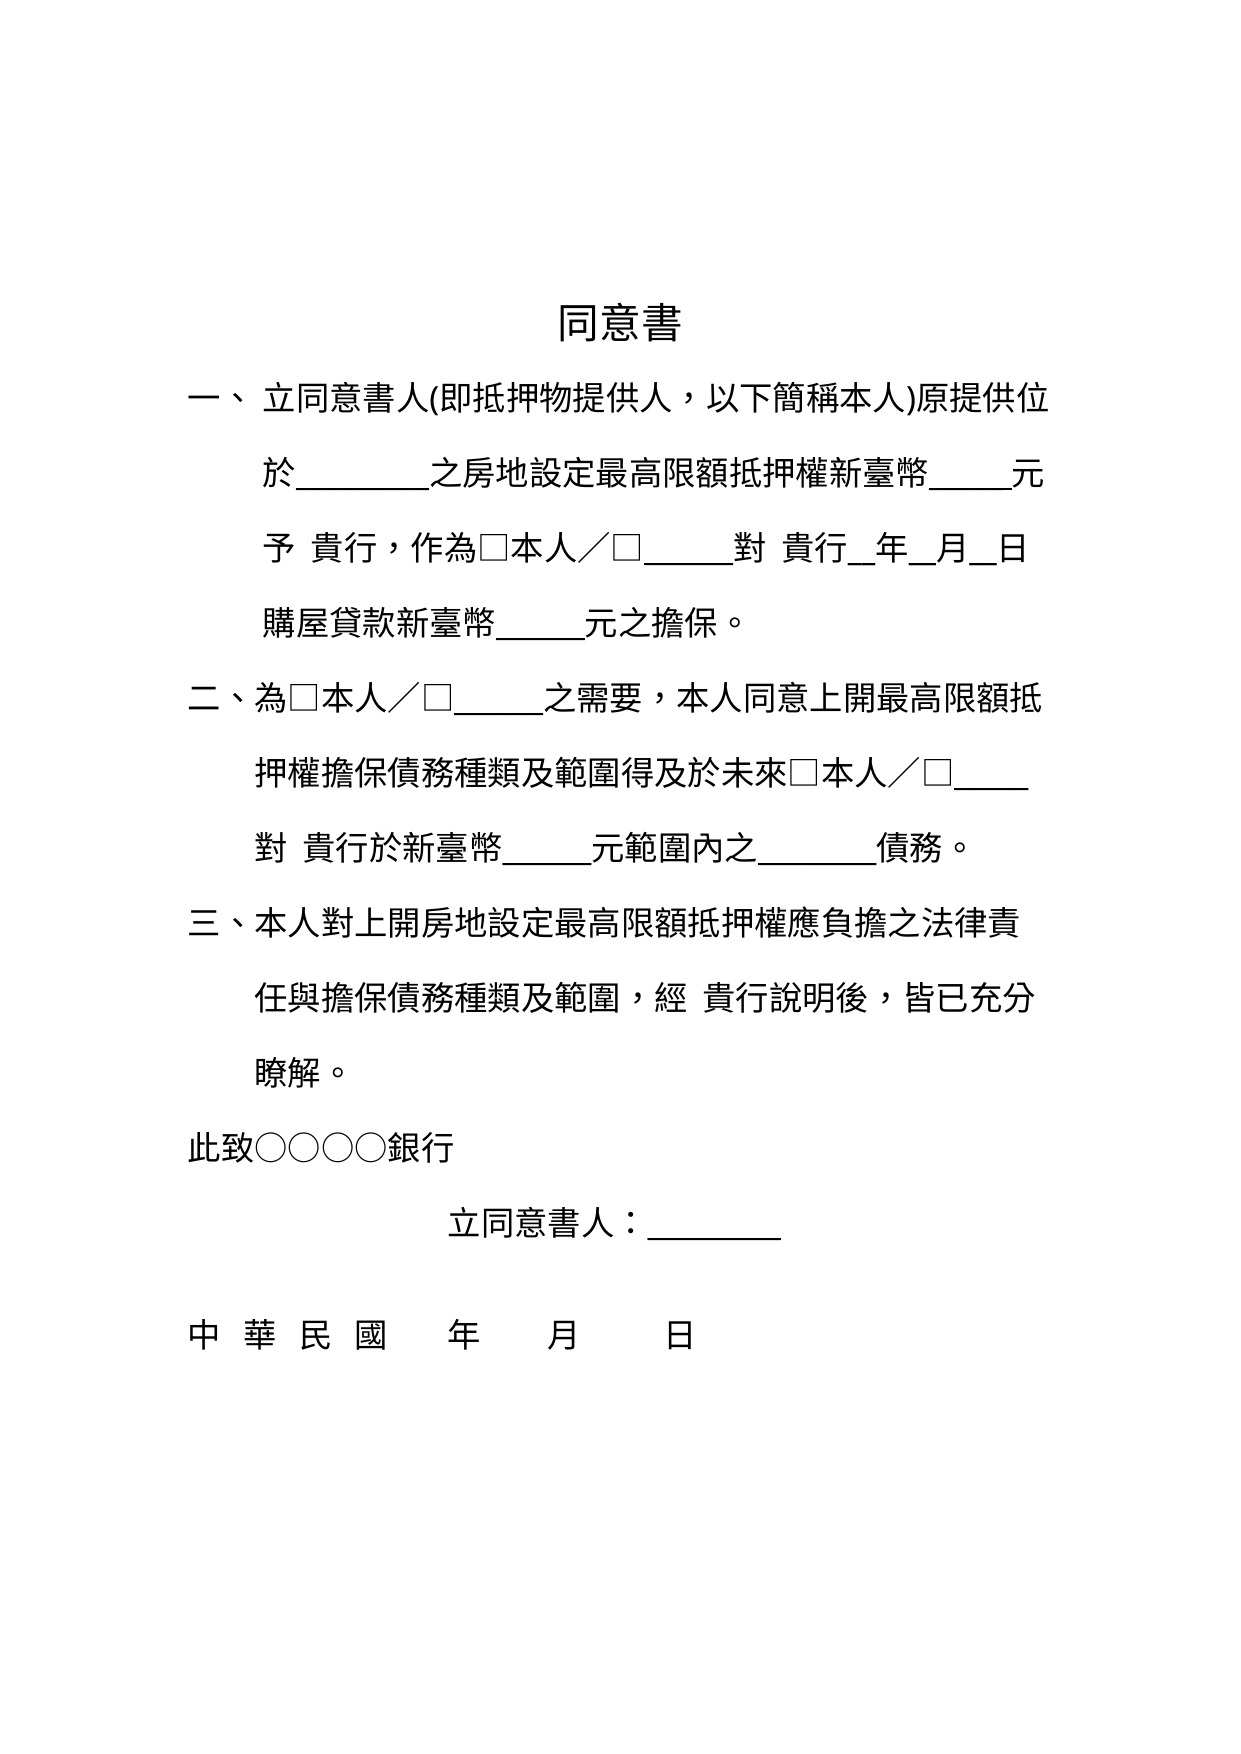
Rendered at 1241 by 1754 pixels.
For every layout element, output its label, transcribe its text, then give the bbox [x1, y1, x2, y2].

text 三、本人對上開房地設定最高限額抵押權應負擔之法律責任與擔保債務種類及範圍，經 貴行說明後，皆已充分瞭解。 [187, 877, 1053, 1102]
text 二、為□本人／□______之需要，本人同意上開最高限額抵押權擔保債務種類及範圍得及於未來□本人／□_____對 貴行於新臺幣______元範圍內之________債務。 [187, 652, 1053, 877]
text 此致○○○○銀行 [187, 1102, 1053, 1177]
list 立同意書人(即抵押物提供人，以下簡稱本人)原提供位於_________之房地設定最高限額抵押權新臺幣_____ 元予 貴行，作為□本人／□______對 貴行__年__月__日購屋貸款新臺幣______元之擔保。 [187, 352, 1053, 652]
text 同意書 [187, 277, 1053, 352]
text 立同意書人：_________ [187, 1177, 1053, 1252]
text 中 華 民 國 年 月 日 [187, 1289, 1053, 1364]
